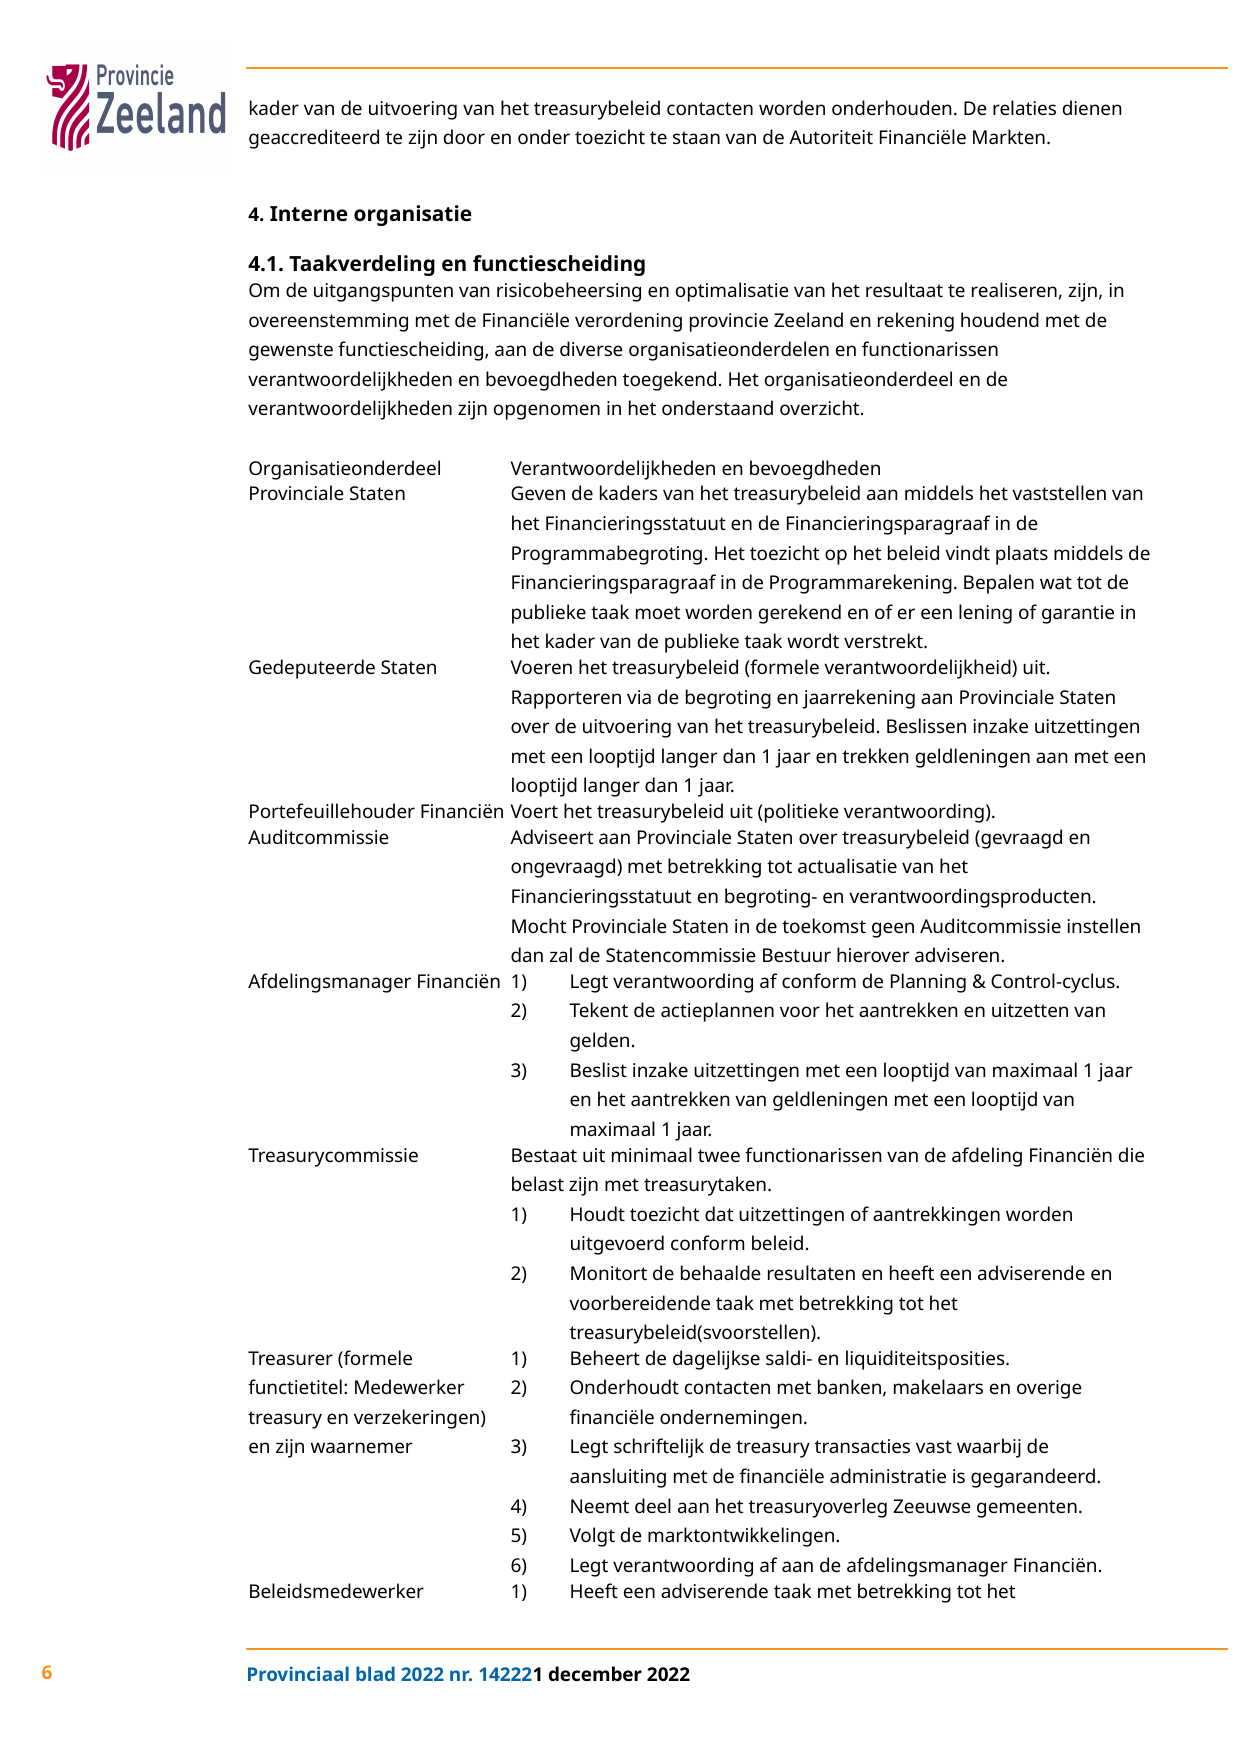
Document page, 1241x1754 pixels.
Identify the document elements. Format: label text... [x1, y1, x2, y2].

table_cell Treasurer (formele functietitel: Medewerker treasury en verzekeringen) en zijn waarnemer [248, 1345, 510, 1578]
table_cell Beheert de dagelijkse saldi- en liquiditeitsposities. Onderhoudt contacten met banken, makelaars en overige financiële ondernemingen. Legt schriftelijk de treasury transacties vast waarbij de aansluiting met de financiële administratie is gegarandeerd. Neemt deel aan het treasuryoverleg Zeeuwse gemeenten. Volgt de marktontwikkelingen. Legt verantwoording af aan de afdelingsmanager Financiën. [510, 1345, 1152, 1578]
text 4. Interne organisatie [248, 199, 1152, 228]
table_cell Heeft een adviserende taak met betrekking tot het [510, 1578, 1152, 1603]
table_cell Beleidsmedewerker [248, 1578, 510, 1603]
table_cell Voeren het treasurybeleid (formele verantwoordelijkheid) uit. Rapporteren via de begroting en jaarrekening aan Provinciale Staten over de uitvoering van het treasurybeleid. Beslissen inzake uitzettingen met een looptijd langer dan 1 jaar en trekken geldleningen aan met een looptijd langer dan 1 jaar. [510, 654, 1152, 798]
table_cell Adviseert aan Provinciale Staten over treasurybeleid (gevraagd en ongevraagd) met betrekking tot actualisatie van het Financieringsstatuut en begroting- en verantwoordingsproducten. Mocht Provinciale Staten in de toekomst geen Auditcommissie instellen dan zal de Statencommissie Bestuur hierover adviseren. [510, 824, 1152, 968]
table_cell Portefeuillehouder Financiën [248, 798, 510, 824]
table_cell Geven de kaders van het treasurybeleid aan middels het vaststellen van het Financieringsstatuut en de Financieringsparagraaf in de Programmabegroting. Het toezicht op het beleid vindt plaats middels de Financieringsparagraaf in de Programmarekening. Bepalen wat tot de publieke taak moet worden gerekend en of er een lening of garantie in het kader van de publieke taak wordt verstrekt. [510, 481, 1152, 654]
text Om de uitgangspunten van risicobeheersing en optimalisatie van het resultaat te realiseren, zijn, in overeenstemming met de Financiële verordening provincie Zeeland en rekening houdend met de gewenste functiescheiding, aan de diverse organisatieonderdelen en functionarissen verantwoordelijkheden en bevoegdheden toegekend. Het organisatieonderdeel en de verantwoordelijkheden zijn opgenomen in het onderstaand overzicht. [248, 277, 1152, 421]
text 4.1. Taakverdeling en functiescheiding [248, 249, 1152, 277]
table_header Verantwoordelijkheden en bevoegdheden [510, 455, 1152, 481]
picture [41, 47, 231, 172]
table_cell Bestaat uit minimaal twee functionarissen van de afdeling Financiën die belast zijn met treasurytaken. Houdt toezicht dat uitzettingen of aantrekkingen worden uitgevoerd conform beleid. Monitort de behaalde resultaten en heeft een adviserende en voorbereidende taak met betrekking tot het treasurybeleid(svoorstellen). [510, 1142, 1152, 1345]
table_cell Legt verantwoording af conform de Planning & Control-cyclus. Tekent de actieplannen voor het aantrekken en uitzetten van gelden. Beslist inzake uitzettingen met een looptijd van maximaal 1 jaar en het aantrekken van geldleningen met een looptijd van maximaal 1 jaar. [510, 968, 1152, 1142]
table_cell Gedeputeerde Staten [248, 654, 510, 798]
table_cell Afdelingsmanager Financiën [248, 968, 510, 1142]
table_cell Provinciale Staten [248, 481, 510, 654]
table_cell Auditcommissie [248, 824, 510, 968]
text kader van de uitvoering van het treasurybeleid contacten worden onderhouden. De relaties dienen geaccrediteerd te zijn door en onder toezicht te staan van de Autoriteit Financiële Markten. [248, 95, 1152, 150]
table_cell Voert het treasurybeleid uit (politieke verantwoording). [510, 798, 1152, 824]
table_cell Treasurycommissie [248, 1142, 510, 1345]
table_header Organisatieonderdeel [248, 455, 510, 481]
